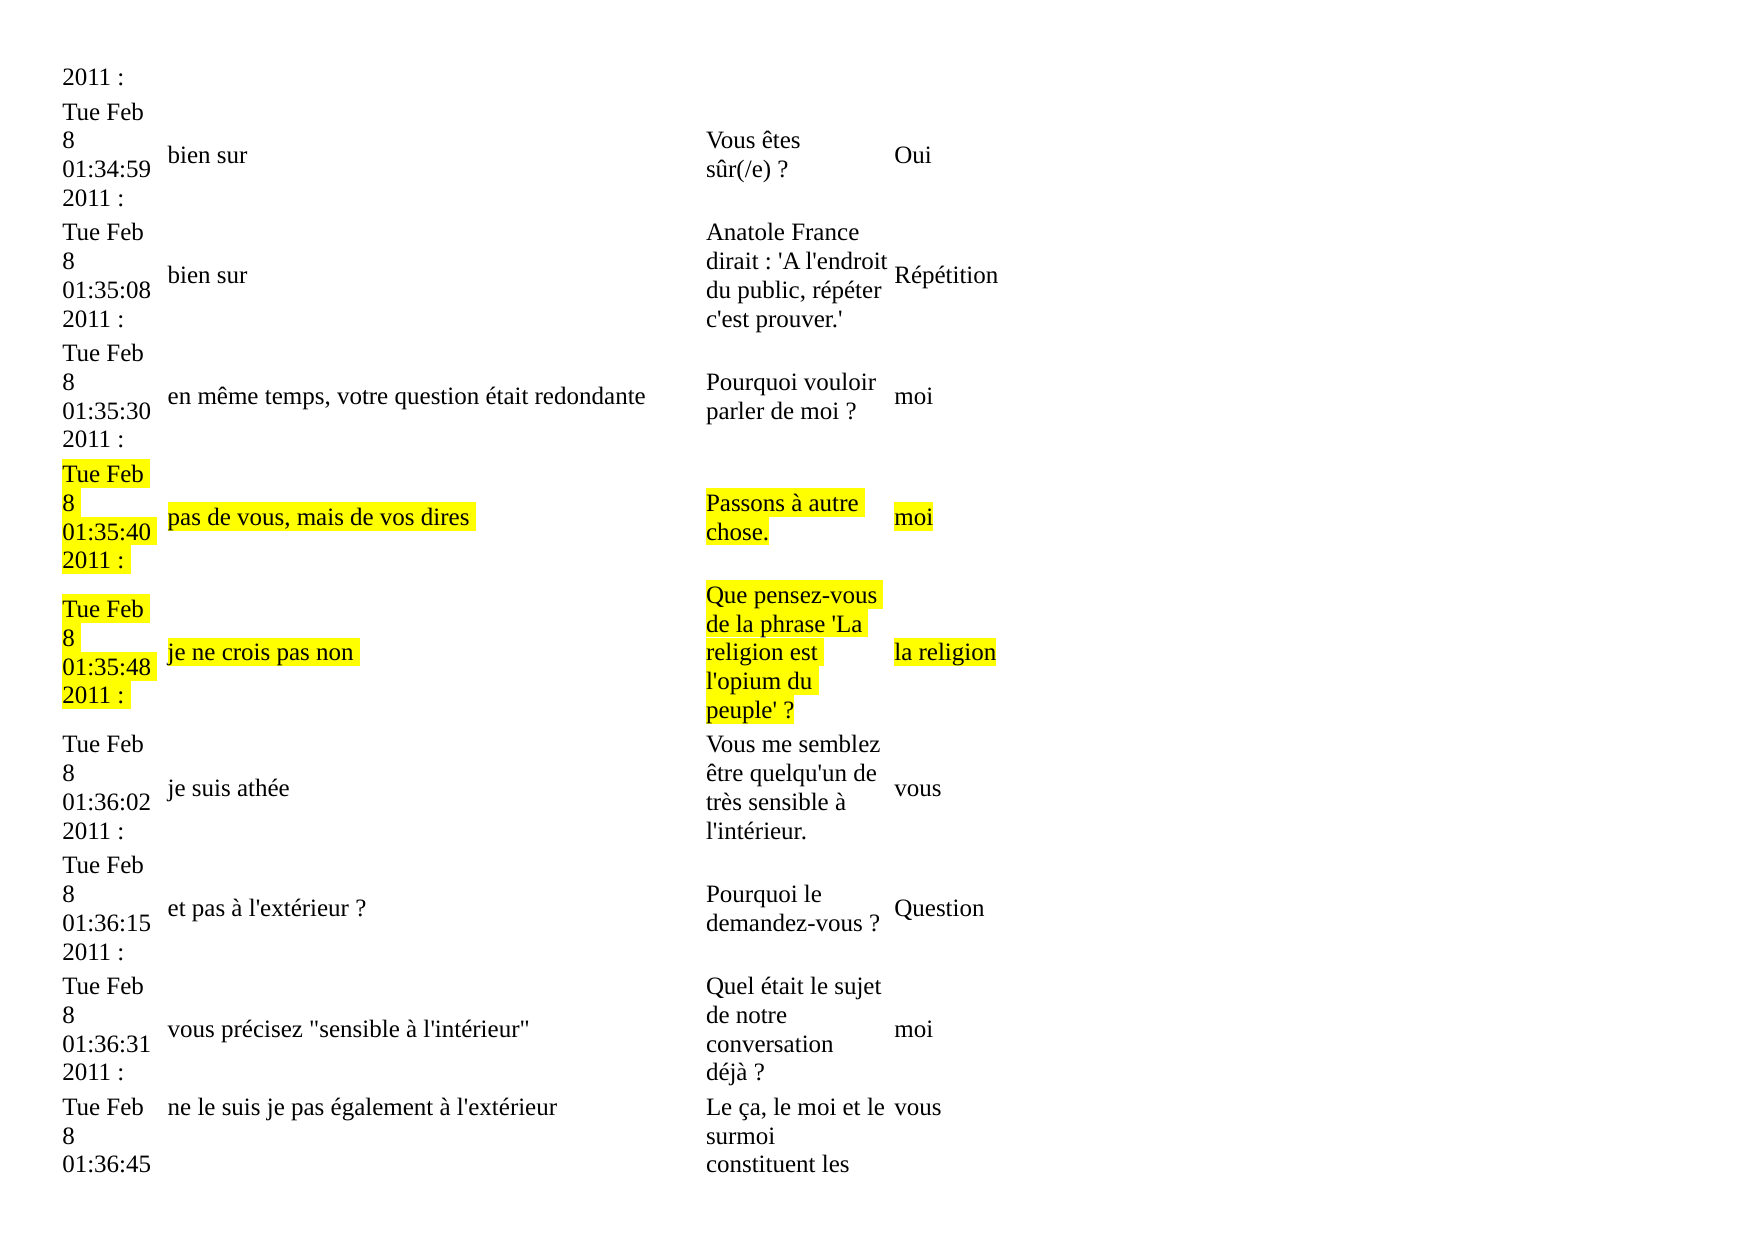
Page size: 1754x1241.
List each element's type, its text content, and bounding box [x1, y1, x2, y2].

table_cell Oui [891, 94, 1063, 214]
table_cell Tue Feb 8 01:35:40 2011 : [59, 456, 164, 577]
table_cell Tue Feb 8 01:34:59 2011 : [59, 94, 164, 214]
table_cell 2011 : [59, 59, 164, 94]
table_cell Répétition [891, 215, 1063, 335]
table_cell Anatole France dirait : 'A l'endroit du public, répéter c'est prouver.' [703, 215, 891, 335]
table_cell moi [891, 335, 1063, 456]
table_cell moi [891, 968, 1063, 1089]
table_cell moi [891, 456, 1063, 577]
table_cell Pourquoi le demandez-vous ? [703, 848, 891, 968]
table_cell vous [891, 1089, 1063, 1181]
table_cell Question [891, 848, 1063, 968]
table_cell bien sur [165, 94, 703, 214]
table_cell Le ça, le moi et le surmoi constituent les [703, 1089, 891, 1181]
table_cell [165, 59, 703, 94]
table_cell Tue Feb 8 01:35:30 2011 : [59, 335, 164, 456]
table_cell je ne crois pas non [165, 577, 703, 727]
table_cell Tue Feb 8 01:36:02 2011 : [59, 727, 164, 847]
table_cell Tue Feb 8 01:35:08 2011 : [59, 215, 164, 335]
table_cell je suis athée [165, 727, 703, 847]
table_cell Passons à autre chose. [703, 456, 891, 577]
table_cell Tue Feb 8 01:36:15 2011 : [59, 848, 164, 968]
table_cell [703, 59, 891, 94]
table_cell Tue Feb 8 01:36:45 [59, 1089, 164, 1181]
table_cell et pas à l'extérieur ? [165, 848, 703, 968]
table_cell ne le suis je pas également à l'extérieur [165, 1089, 703, 1181]
table_cell Tue Feb 8 01:35:48 2011 : [59, 577, 164, 727]
table_cell Vous êtes sûr(/e) ? [703, 94, 891, 214]
table_cell Tue Feb 8 01:36:31 2011 : [59, 968, 164, 1089]
table_cell Quel était le sujet de notre conversation déjà ? [703, 968, 891, 1089]
table_cell vous [891, 727, 1063, 847]
table_cell Que pensez-vous de la phrase 'La religion est l'opium du peuple' ? [703, 577, 891, 727]
table_cell en même temps, votre question était redondante [165, 335, 703, 456]
table_cell pas de vous, mais de vos dires [165, 456, 703, 577]
table_cell bien sur [165, 215, 703, 335]
table_cell la religion [891, 577, 1063, 727]
table_cell Vous me semblez être quelqu'un de très sensible à l'intérieur. [703, 727, 891, 847]
table_cell vous précisez "sensible à l'intérieur" [165, 968, 703, 1089]
table_cell Pourquoi vouloir parler de moi ? [703, 335, 891, 456]
table_cell [891, 59, 1063, 94]
